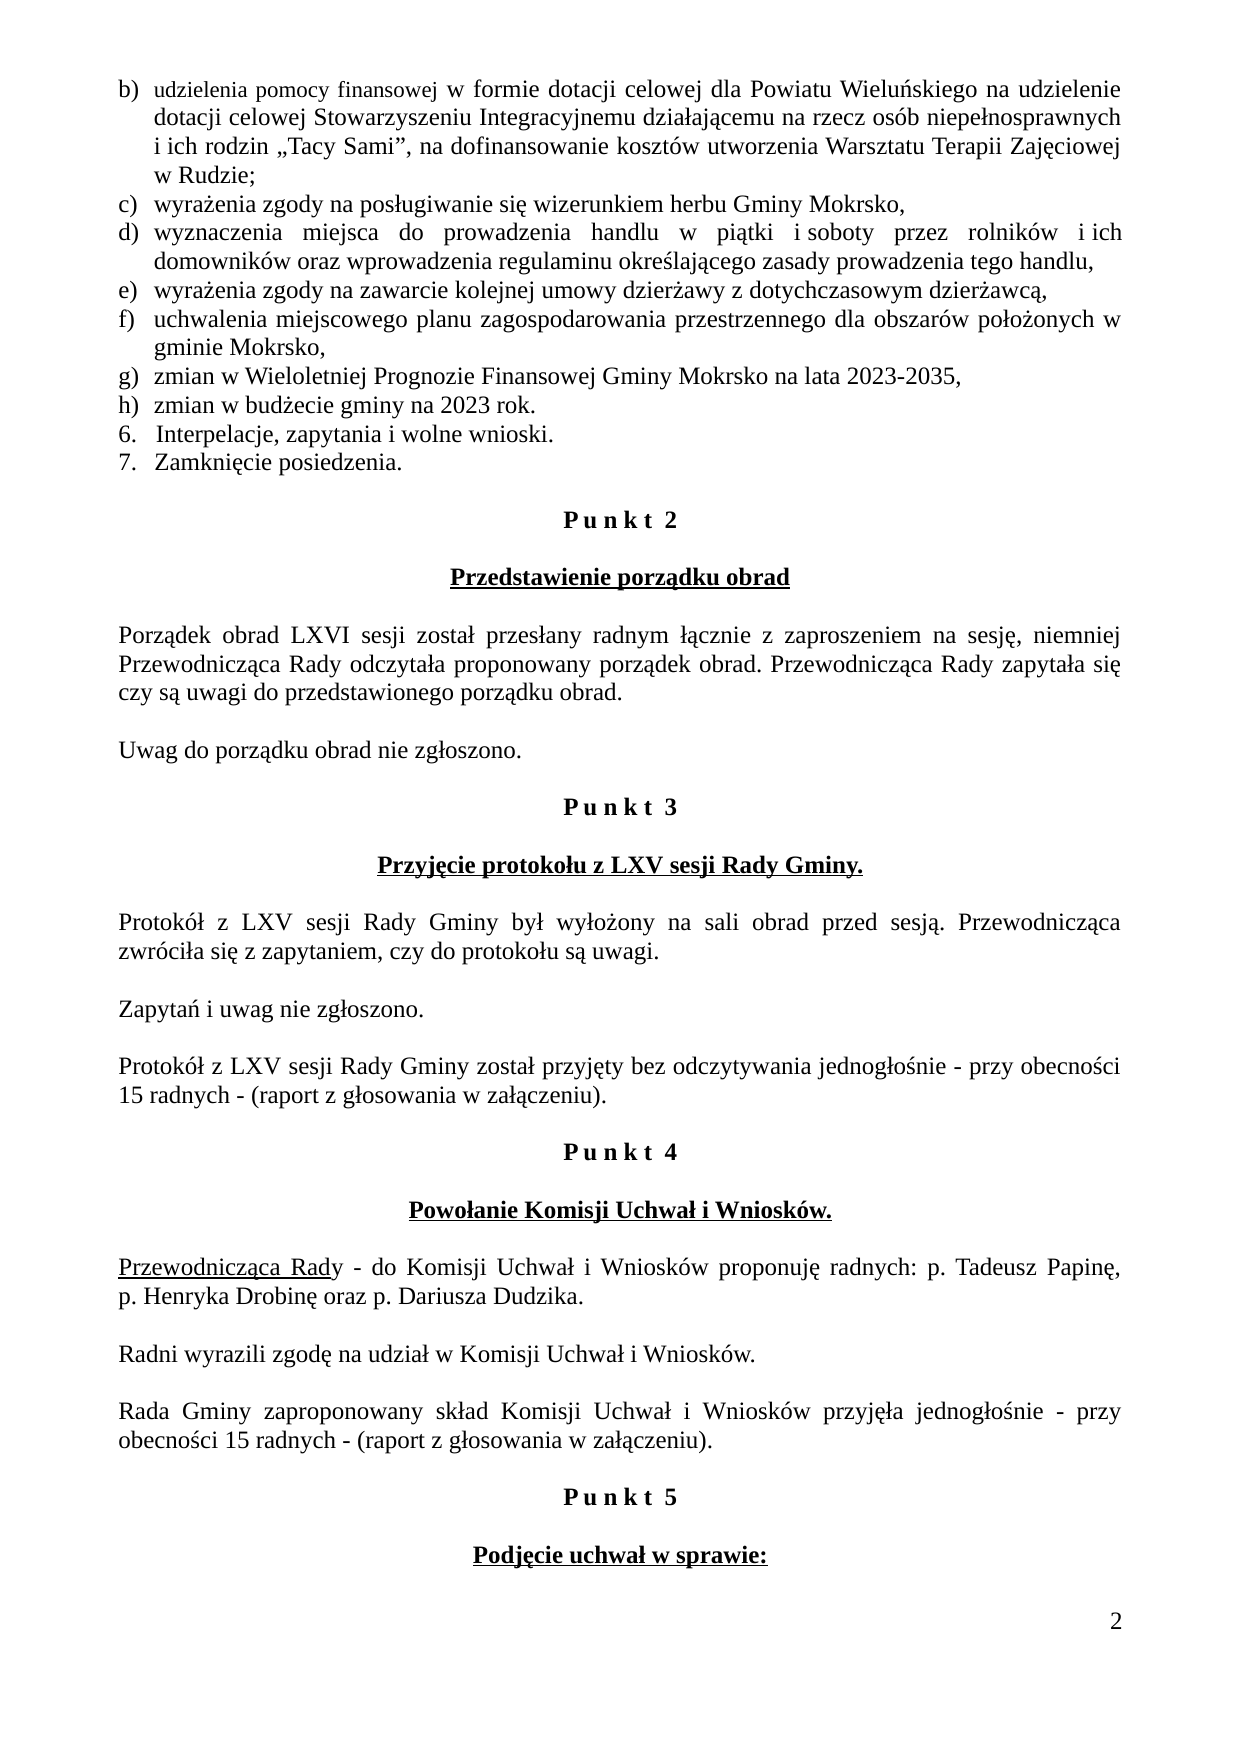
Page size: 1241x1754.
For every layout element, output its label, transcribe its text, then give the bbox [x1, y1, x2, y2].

list zmian w Wieloletniej Prognozie Finansowej Gminy Mokrsko na lata 2023-2035, [118, 361, 1122, 390]
text Uwag do porządku obrad nie zgłoszono. [118, 735, 1122, 764]
text Przewodnicząca Rady - do Komisji Uchwał i Wniosków proponuję radnych: p. Tadeusz Papinę, p. Henryka Drobinę oraz p. Dariusza Dudzika. [118, 1252, 1122, 1310]
list wyrażenia zgody na zawarcie kolejnej umowy dzierżawy z dotychczasowym dzierżawcą, [118, 275, 1122, 304]
text Przyjęcie protokołu z LXV sesji Rady Gminy. [118, 850, 1122, 879]
text Porządek obrad LXVI sesji został przesłany radnym łącznie z zaproszeniem na sesję, niemniej Przewodnicząca Rady odczytała proponowany porządek obrad. Przewodnicząca Rady zapytała się czy są uwagi do przedstawionego porządku obrad. [118, 620, 1122, 706]
list Interpelacje, zapytania i wolne wnioski. [118, 419, 1122, 447]
text Podjęcie uchwał w sprawie: [118, 1540, 1122, 1569]
text Protokół z LXV sesji Rady Gminy był wyłożony na sali obrad przed sesją. Przewodnicząca zwróciła się z zapytaniem, czy do protokołu są uwagi. [118, 907, 1122, 965]
text Przedstawienie porządku obrad [118, 562, 1122, 591]
text Powołanie Komisji Uchwał i Wniosków. [118, 1195, 1122, 1224]
list wyrażenia zgody na posługiwanie się wizerunkiem herbu Gminy Mokrsko, [118, 189, 1122, 217]
text Radni wyrazili zgodę na udział w Komisji Uchwał i Wniosków. [118, 1339, 1122, 1367]
text P u n k t 5 [118, 1482, 1122, 1511]
text P u n k t 3 [118, 792, 1122, 821]
list zmian w budżecie gminy na 2023 rok. [118, 390, 1122, 419]
text Rada Gminy zaproponowany skład Komisji Uchwał i Wniosków przyjęła jednogłośnie - przy obecności 15 radnych - (raport z głosowania w załączeniu). [118, 1396, 1122, 1454]
list uchwalenia miejscowego planu zagospodarowania przestrzennego dla obszarów położonych w gminie Mokrsko, [118, 304, 1122, 361]
text Protokół z LXV sesji Rady Gminy został przyjęty bez odczytywania jednogłośnie - przy obecności 15 radnych - (raport z głosowania w załączeniu). [118, 1051, 1122, 1109]
text P u n k t 2 [118, 505, 1122, 534]
text P u n k t 4 [118, 1137, 1122, 1166]
text Zapytań i uwag nie zgłoszono. [118, 994, 1122, 1022]
list Zamknięcie posiedzenia. [118, 447, 1122, 476]
list wyznaczenia miejsca do prowadzenia handlu w piątki i soboty przez rolników i ich domowników oraz wprowadzenia regulaminu określającego zasady prowadzenia tego handlu, [118, 217, 1122, 275]
list udzielenia pomocy finansowej w formie dotacji celowej dla Powiatu Wieluńskiego na udzielenie dotacji celowej Stowarzyszeniu Integracyjnemu działającemu na rzecz osób niepełnosprawnych i ich rodzin „Tacy Sami”, na dofinansowanie kosztów utworzenia Warsztatu Terapii Zajęciowej w Rudzie; [118, 74, 1122, 189]
